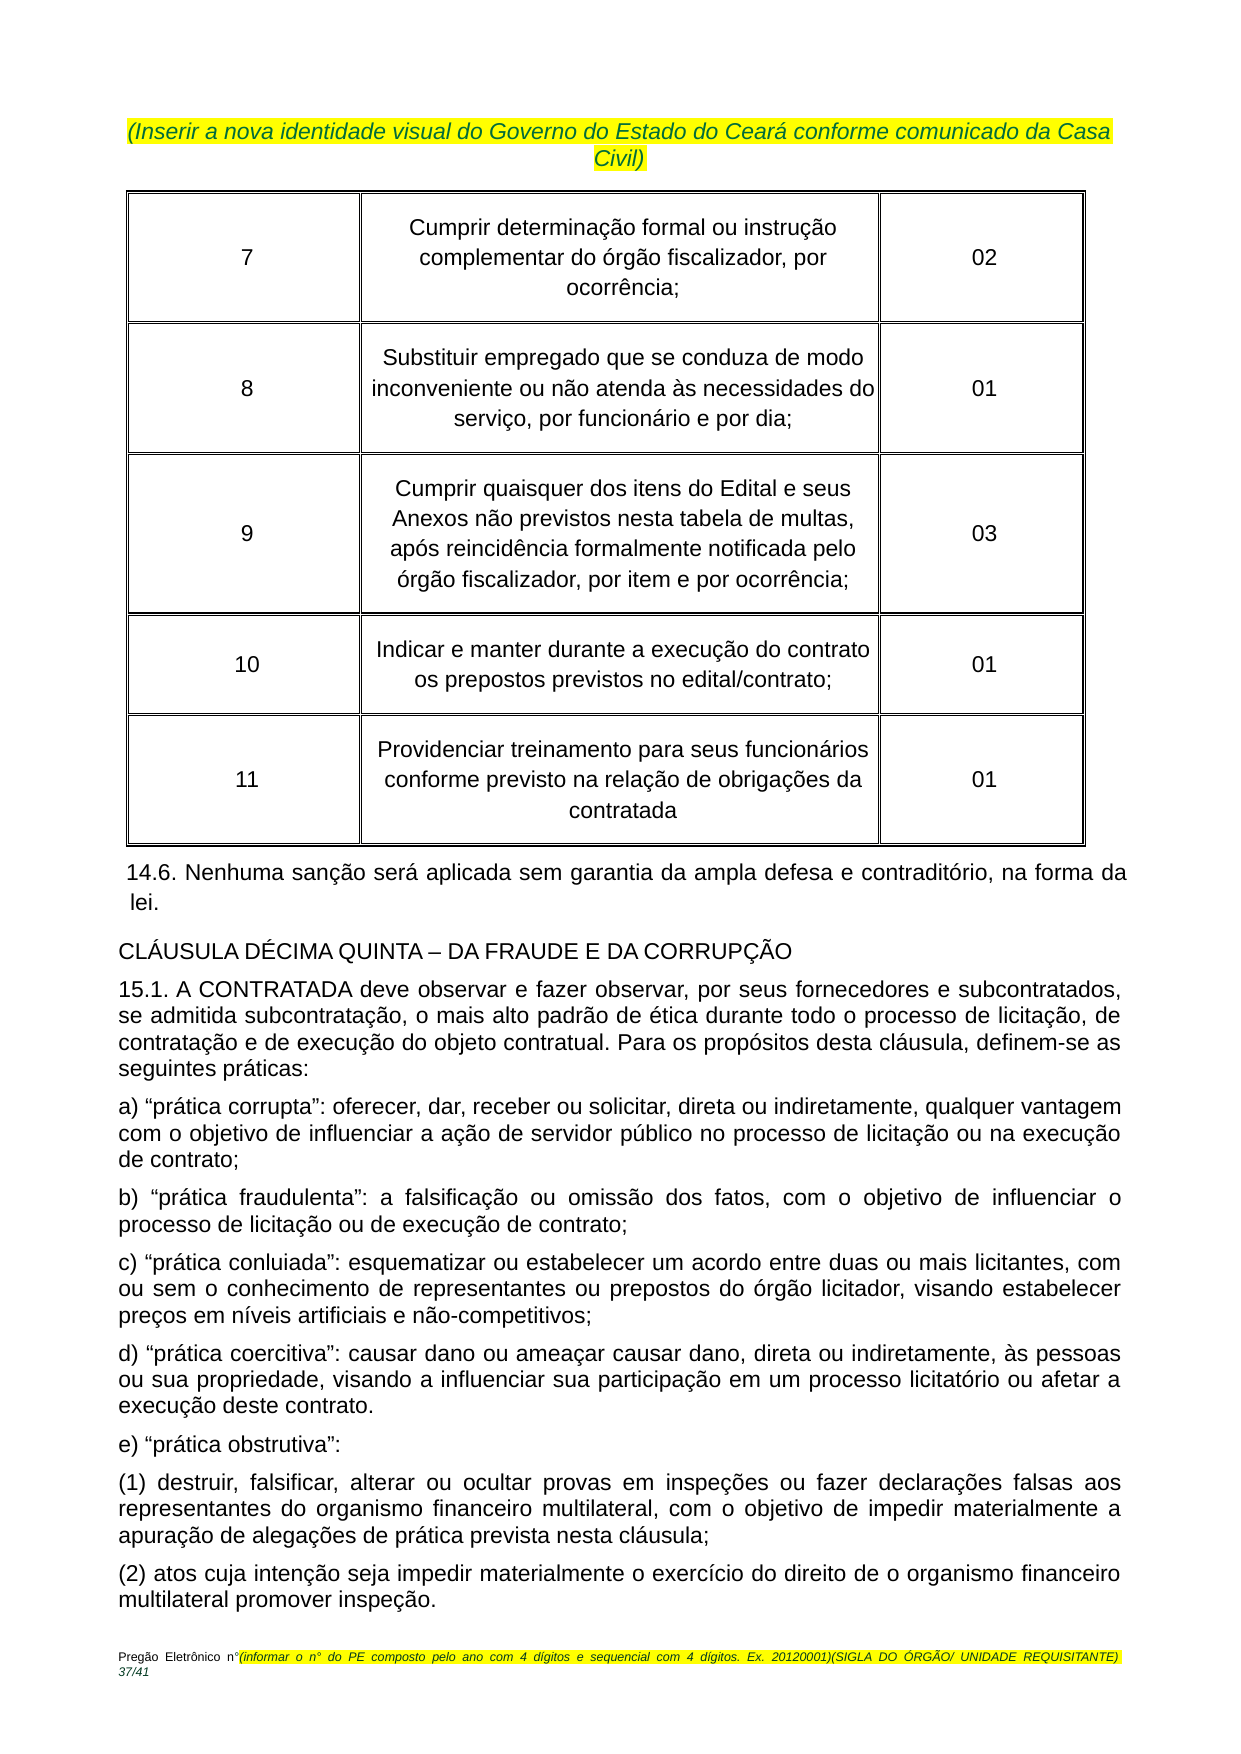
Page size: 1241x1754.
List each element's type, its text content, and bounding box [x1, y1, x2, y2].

text a) “prática corrupta”: oferecer, dar, receber ou solicitar, direta ou indiretamente, qualquer vantagem com o objetivo de influenciar a ação de servidor público no processo de licitação ou na execução de contrato; [118, 1093, 1122, 1172]
table_cell Cumprir determinação formal ou instrução complementar do órgão fiscalizador, por ocorrência; [362, 194, 878, 321]
text c) “prática conluiada”: esquematizar ou estabelecer um acordo entre duas ou mais licitantes, com ou sem o conhecimento de representantes ou prepostos do órgão licitador, visando estabelecer preços em níveis artificiais e não-competitivos; [118, 1249, 1122, 1328]
text e) “prática obstrutiva”: [118, 1431, 1122, 1457]
table_cell 10 [129, 616, 359, 713]
table_cell 9 [129, 455, 359, 612]
text d) “prática coercitiva”: causar dano ou ameaçar causar dano, direta ou indiretamente, às pessoas ou sua propriedade, visando a influenciar sua participação em um processo licitatório ou afetar a execução deste contrato. [118, 1340, 1122, 1419]
table_cell Cumprir quaisquer dos itens do Edital e seus Anexos não previstos nesta tabela de multas, após reincidência formalmente notificada pelo órgão fiscalizador, por item e por ocorrência; [362, 455, 878, 612]
table_cell 7 [129, 194, 359, 321]
text (2) atos cuja intenção seja impedir materialmente o exercício do direito de o organismo financeiro multilateral promover inspeção. [118, 1560, 1122, 1613]
table_cell Indicar e manter durante a execução do contrato os prepostos previstos no edital/contrato; [362, 616, 878, 713]
table_cell 11 [129, 716, 359, 843]
text 14.6. Nenhuma sanção será aplicada sem garantia da ampla defesa e contraditório, na forma da lei. [118, 859, 1128, 916]
table_cell 01 [881, 716, 1082, 843]
table_cell Providenciar treinamento para seus funcionários conforme previsto na relação de obrigações da contratada [362, 716, 878, 843]
text CLÁUSULA DÉCIMA QUINTA – DA FRAUDE E DA CORRUPÇÃO [118, 938, 1122, 964]
table_cell Substituir empregado que se conduza de modo inconveniente ou não atenda às necessidades do serviço, por funcionário e por dia; [362, 324, 878, 451]
text b) “prática fraudulenta”: a falsificação ou omissão dos fatos, com o objetivo de influenciar o processo de licitação ou de execução de contrato; [118, 1184, 1122, 1237]
table_cell 02 [881, 194, 1082, 321]
table_cell 03 [881, 455, 1082, 612]
table_cell 01 [881, 616, 1082, 713]
table_cell 8 [129, 324, 359, 451]
text (1) destruir, falsificar, alterar ou ocultar provas em inspeções ou fazer declarações falsas aos representantes do organismo financeiro multilateral, com o objetivo de impedir materialmente a apuração de alegações de prática prevista nesta cláusula; [118, 1469, 1122, 1548]
text 15.1. A CONTRATADA deve observar e fazer observar, por seus fornecedores e subcontratados, se admitida subcontratação, o mais alto padrão de ética durante todo o processo de licitação, de contratação e de execução do objeto contratual. Para os propósitos desta cláusula, definem-se as seguintes práticas: [118, 976, 1122, 1081]
table_cell 01 [881, 324, 1082, 451]
